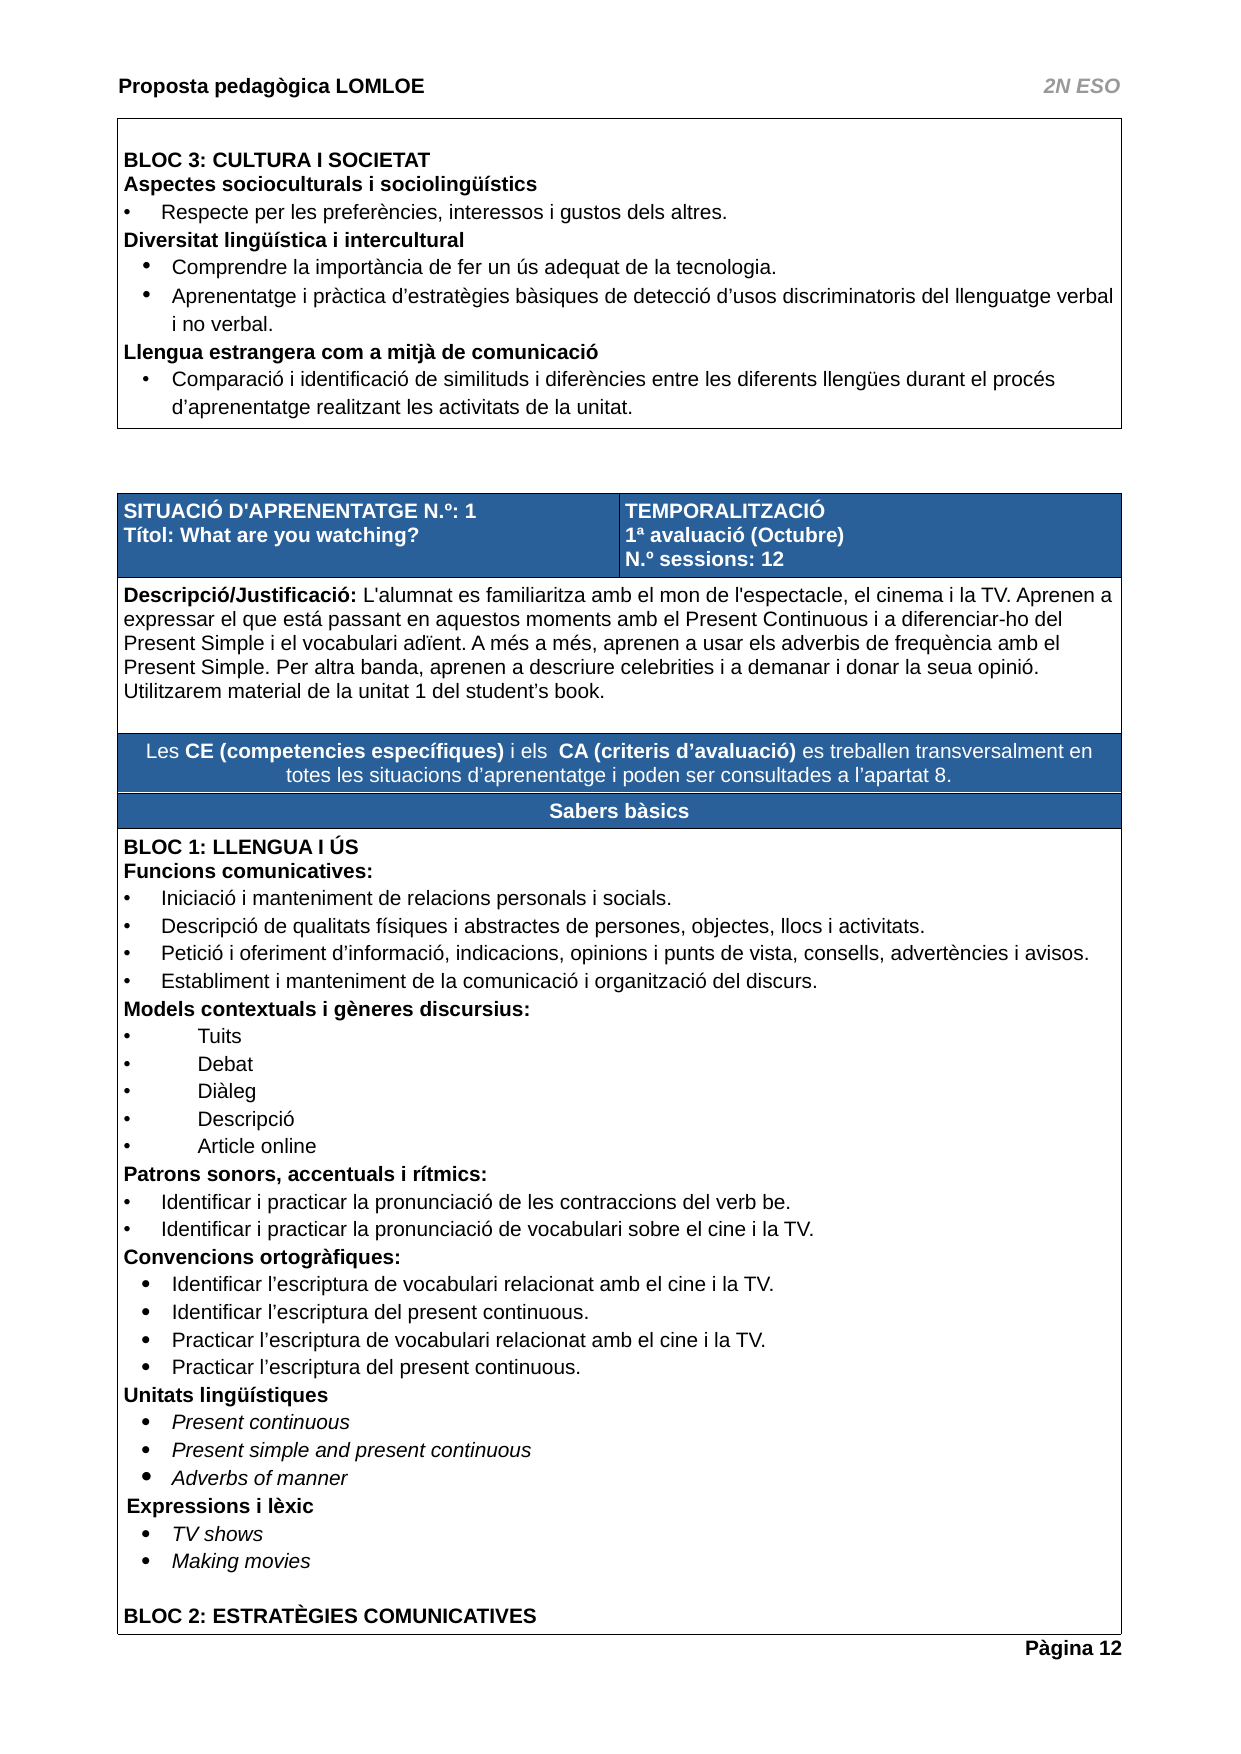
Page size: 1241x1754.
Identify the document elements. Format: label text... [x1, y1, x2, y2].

table_cell BLOC 1: LLENGUA I ÚS Funcions comunicatives: Iniciació i manteniment de relacions personals i socials. Descripció de qualitats físiques i abstractes de persones, objectes, llocs i activitats. Petició i oferiment d’informació, indicacions, opinions i punts de vista, consells, advertències i avisos. Establiment i manteniment de la comunicació i organització del discurs. Models contextuals i gèneres discursius: Tuits Debat Diàleg Descripció Article online Patrons sonors, accentuals i rítmics: Identificar i practicar la pronunciació de les contraccions del verb be. Identificar i practicar la pronunciació de vocabulari sobre el cine i la TV. Convencions ortogràfiques: Identificar l’escriptura de vocabulari relacionat amb el cine i la TV. Identificar l’escriptura del present continuous. Practicar l’escriptura de vocabulari relacionat amb el cine i la TV. Practicar l’escriptura del present continuous. Unitats lingüístiques Present continuous Present simple and present continuous Adverbs of manner Expressions i lèxic TV shows Making movies BLOC 2: ESTRATÈGIES COMUNICATIVES Estratègies de comprensió oral Escoltar i identificar vocabulari amb la TV. Utilitzar exemples reals per aprendre vocabulari. Escoltar uns tuïts sobre televisió i identificar el llenguatge de la unitat i contestar preguntes sobre la comprensió del text. Identificar i practicar el present continuous. Identificar i pronunciar les contraccions del verb be. Escoltar un diàleg en el qual es parla d’oficis del cine. Aprendre vocabulari sobre fer pel·lícules. Aprendre a escoltar per captar informació específica. Escoltar i comprendre l’alternança entre el present simple i el present continuous. Escoltar i identificar adverbis de mode. Escoltar un article online sobre un famós estudi d’animació japonès. Desenvolupar destreses de treball col·laboratiu. Desenvolupar estratègies de pensament crític. Aprendre vocabulari a través del context. Escoltar un article online sobre un famós estudi d’animació japonès. Practicar estratègies per la millora de la destresa d’escolta. Estratègies de producció oral i conversacionals Practicar vocabulari relacionat amb la TV. Utilitzar exemples reals per aprendre vocabulari. Practicar el present continuous. Practicar la pronunciació de les contraccions del verb be. Utilitzar vocabulari sobre fer pel·lícules. Comprendre i practicar l’alternança entre el present simple i el present continuous. Usar adequadament adverbis de mode. Debatre sobre una determinada situació. Establir una conversa i preguntar i oferir opinions. Utilitzar llenguatge habitual. Desenvolupar destreses de treball col·laboratiu. Desenvolupar estratègies de pensament crític. Practicar estratègies per la millora de la destresa de speaking. Estratègies de comprensió lectora Identificar vocabulari amb la TV. Utilitzar exemples reals per aprendre vocabulari. Llegir uns tuïts sobre televisió i identificar el llenguatge de la unitat i contestar preguntes sobre la comprensió del text. Identificar i practicar el present continuous. Aprendre vocabulari sobre fer pel·lícules. Identificar i comprendre l’alternança entre el present simple i el present continuous. Identificar adverbis de mode. Llegir i escoltar un article online sobre un famós estudi d’animació japonès. Llegir la descripció d’una youtuber i identificar el llenguatge de la unitat. Desenvolupar la destresa digital: buscar informació a Internet. Desenvolupar destreses de treball col·laboratiu. Desenvolupar estratègies de pensament crític. Practicar estratègies per la millora de la destresa de lectura. Estratègies de producció escrita Practicar vocabulari relacionat amb la TV. Utilitzar exemples reals per aprendre vocabulari. Practicar el present continuous. Utilitzar vocabulari sobre fer pel·lícules. Comprendre i practicar l’alternança entre el present simple i el present continuous. Usar adequadament adverbis de mode. Utilitzar llenguatge habitual. Escriure la descripció d’un famós. Desenvolupar la destresa digital: escriure un tuït. Desenvolupar la competència digital: elaborar uns mots encreuats. Desenvolupar destreses de treball col·laboratiu. Desenvolupar estratègies de pensament crític. Practicar estratègies per la millora de la destresa d’escriptura. Intercanvis interculturals i mediació Debat a classe sobre una situació. Participació en una conversa. Aprenentatge i pràctica d’estratègies de mediació Estratègies d’avaluació i coavaluació Reflexió sobre l’aprenentatge a través dels objectius de la unitat. Reflexió sobre el procés d’aprenentatge mitjançant la realització de les tasques d’autoavaluació. Ús dels materials impresos i digitals addicionals del curs per repassar i reforçar els continguts apresos. Pràctica d’estratègies de aprenentatge útils per a diverses situacions d’examen. Correcció d’errors. Tractament de la informació Recerca d’informació per a completar les activitats amb diccionaris, materials de consulta, internet. Recerques a internet, ús de material digital de consulta, navegació segura, contrast i valoració de la informació trobada, creació de presentacions i altres elements digitals. Estratègies de cerca, ús de cercadors i tractament de la informació per a la construcció del coneixement. Identificació de l’autoria de les fonts consultades i els continguts utilitzats. BLOC 3: CULTURA I SOCIETAT Valorar la diversitat cultural com una font d’enriquiment. Conèixer aspectes culturals del Japó. Comprendre el valor de la paciència. Aprenentatge i pràctica d’estratègies bàsiques de detecció d’usos discriminatoris del llenguatge verbal i no verbal. Comparació i identificació de similituds i diferències entre les diferents llengües durant el procés d’aprenentatge realitzant les activitats de la unitat. [118, 829, 1121, 1634]
table_cell Descripció/Justificació: L'alumnat es familiaritza amb el mon de l'espectacle, el cinema i la TV. Aprenen a expressar el que está passant en aquestos moments amb el Present Continuous i a diferenciar-ho del Present Simple i el vocabulari adïent. A més a més, aprenen a usar els adverbis de frequència amb el Present Simple. Per altra banda, aprenen a descriure celebrities i a demanar i donar la seua opinió. Utilitzarem material de la unitat 1 del student’s book. [118, 578, 1121, 732]
table_cell Les CE (competencies específiques) i els CA (criteris d’avaluació) es treballen transversalment en totes les situacions d’aprenentatge i poden ser consultades a l’apartat 8. [118, 734, 1121, 792]
table_cell BLOC 1: LLENGUA I ÚS Funcions comunicatives: Descripció de qualitats físiques i abstractes de persones, objectes, llocs i activitats. Establiment i manteniment de la comunicació i organització del discurs. Expressió d’interessos. Models contextuals i gèneres discursius: Blog Conversa Perfil personal a Internet Patrons sonors, accentuals i rítmics: Identificar i practicar la pronunciació de vocabulari relacionat amb el temps lliure, els esports i les possessions personals. Convencions ortogràfiques: Identificar l’escriptura de vocabulari relacionat amb el temps lliure, els esports i les possessions personals. Identificar l’escriptura de diferents temps verbals. Practicar l’escriptura de vocabulari relacionat amb el temps lliure, els esports i les possessions personals. Practicar l’escriptura de diferents temps verbals. Unitats lingüístiques Present simple Adverbs of frequeny love, like, don’t mind, hate + -ing have got Personal possessions Expressions i lèxic Free time and hobbies Sport BLOC 2: ESTRATÈGIES COMUNICATIVES Estratègies de comprensió oral Escoltar i identificar vocabulari relacionat amb el temps lliure, els esports i les possessions personals. Escoltar i identificar el present simple amb adverbis de freqüència. Escoltar i identificar el present simple. Escoltar i identificar l’ús de Love, like, don’t mind, hate + ing. Escoltar i identificar l’ús de love, have got. Escoltar missatges d’un blog i identificar el llenguatge de la unitat. Escoltar una conversa sobre objectes personals i identificar el llenguatge de la unitat. Aprendre vocabulari elaborant targetes per memoritzar-lo fàcilment. Desenvolupar destreses de treball col·laboratiu. Desenvolupar estratègies de pensament crític. Repassar i autoavaluar allò après a la unitat. Practicar estratègies per la millora de les destreses d’escolta. Estratègies de producció oral i conversacionals Practicar vocabulari relacionat amb el temps lliure, els esports i les possessions personals. Practicar l’ús del present simple amb adverbis de freqüència. Practicar l’ús del present simple. Practicar l’ús de Love, like, don’t mind, hate + ing. Parlar sobre clubs o activitats extraescolars. Practicar l’ús de love, have got. Aprendre i practicar destreses per aprendre a aprendre. Repassar i autoavaluar allò après a la unitat. Desenvolupar destreses de treball col·laboratiu. Desenvolupar estratègies de pensament crític. Practicar estratègies per la millora de les destreses de speaking. Estratègies de comprensió lectora Identificar vocabulari relacionat amb el temps lliure, els esports i les possessions personals. Identificar l’ús del present simple amb adverbis de freqüència. Identificar l’ús del present simple. Identificar l’ús de Love, like, don’t mind, hate + ing. Identificar l’ús de love, have got. Llegir un perfil personal a Internet. Llegir missatges d’un blog i identificar el llenguatge de la unitat. Desenvolupar destreses de treball col·laboratiu. Desenvolupar estratègies de pensament crític. Practicar estratègies per la millora de la destresa de lectura. Estratègies de producció escrita Practicar vocabulari relacionat amb el temps lliure, els esports i les possessions personals. Practicar l’ús del present simple amb adverbis de freqüència. Practicar l’ús del present simple. Practicar l’ús de Love, like, don’t mind, hate + ing. Parlar sobre clubs o activitats extraescolars. Practicar l’ús de love, have got. Contestar preguntes sobre la comprensió del text. Escriure un perfil personal a Internet utilitzant el llenguatge de la unitat. Repassar i autoavaluar allò après a la unitat. Desenvolupar destreses de treball col·laboratiu. Desenvolupar estratègies de pensament crític. Practicar estratègies per la millora de la destresa d’escriptura. Estratègies d’avaluació i coavaluació Reflexió sobre l’aprenentatge a través dels objectius de la unitat. Reflexió sobre el procés d’aprenentatge mitjançant la realització de les tasques d’autoavaluació de l’ Student’s Book i el Workbook. Ús dels materials impresos i digitals addicionals del curs per repassar i reforçar els continguts apresos. Pràctica d’estratègies de aprenentatge útils per a diverses situacions d’examen. Correcció d’errors. Tractament de la informació Recerca d’informació per a completar les activitats amb diccionaris, materials de consulta, internet. BLOC 3: CULTURA I SOCIETAT Aspectes socioculturals i sociolingüístics Respecte per les preferències, interessos i gustos dels altres. Diversitat lingüística i intercultural Comprendre la importància de fer un ús adequat de la tecnologia. Aprenentatge i pràctica d’estratègies bàsiques de detecció d’usos discriminatoris del llenguatge verbal i no verbal. Llengua estrangera com a mitjà de comunicació Comparació i identificació de similituds i diferències entre les diferents llengües durant el procés d’aprenentatge realitzant les activitats de la unitat. [118, 119, 1121, 428]
table_header SITUACIÓ D'APRENENTATGE N.º: 1 Títol: What are you watching? [118, 494, 619, 577]
table_cell Sabers bàsics [118, 794, 1121, 828]
table_header TEMPORALITZACIÓ 1ª avaluació (Octubre) N.º sessions: 12 [620, 494, 1121, 577]
